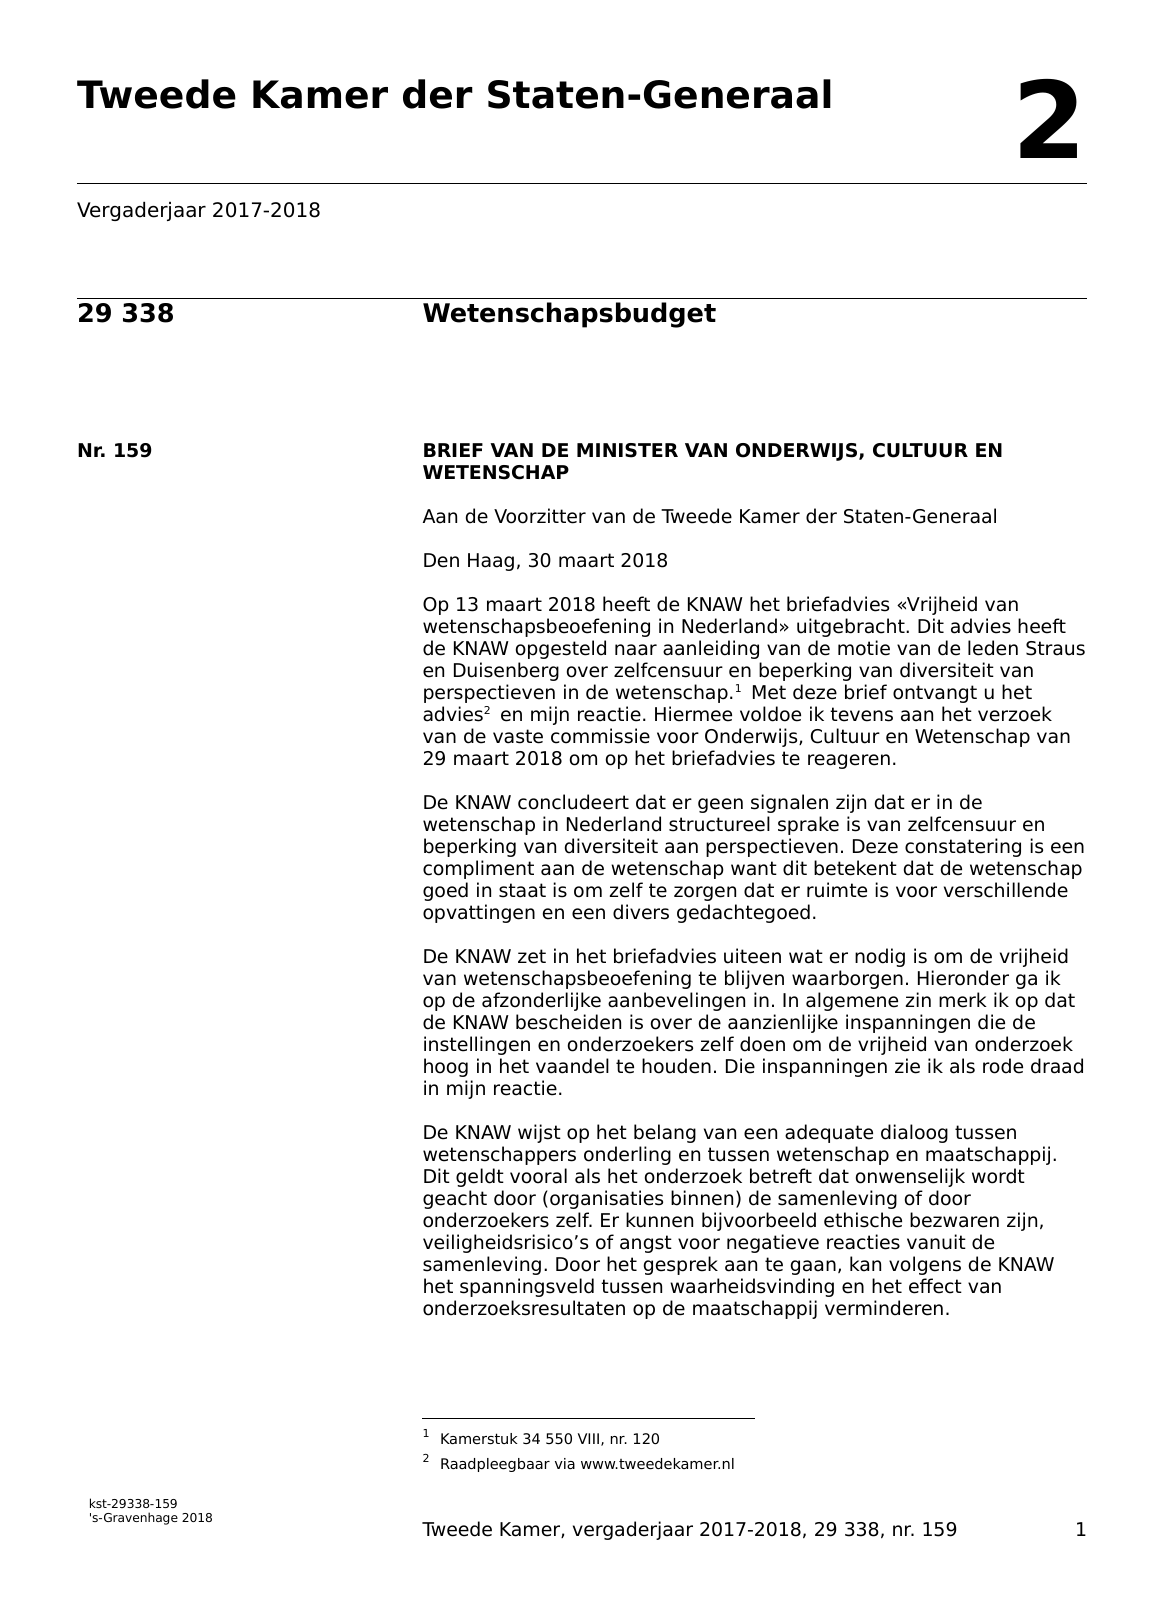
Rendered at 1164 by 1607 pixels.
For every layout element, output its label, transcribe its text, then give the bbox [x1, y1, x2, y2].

table_header 2 [886, 59, 1087, 183]
subtitle Nr. 159 BRIEF VAN DE MINISTER VAN ONDERWIJS, CULTUUR EN WETENSCHAP [77, 440, 1087, 484]
table_header Tweede Kamer der Staten-Generaal [77, 59, 886, 183]
subtitle 29 338 Wetenschapsbudget [77, 299, 1087, 329]
table_cell Vergaderjaar 2017-2018 [77, 184, 1087, 298]
text 's-Gravenhage 2018 [88, 1511, 323, 1525]
text Kamerstuk 34 550 VIII, nr. 120 [422, 1427, 1087, 1449]
text De KNAW wijst op het belang van een adequate dialoog tussen wetenschappers onderling en tussen wetenschap en maatschappij. Dit geldt vooral als het onderzoek betreft dat onwenselijk wordt geacht door (organisaties binnen) de samenleving of door onderzoekers zelf. Er kunnen bijvoorbeeld ethische bezwaren zijn, veiligheidsrisico’s of angst voor negatieve reacties vanuit de samenleving. Door het gesprek aan te gaan, kan volgens de KNAW het spanningsveld tussen waarheidsvinding en het effect van onderzoeksresultaten op de maatschappij verminderen. [422, 1122, 1087, 1320]
text De KNAW zet in het briefadvies uiteen wat er nodig is om de vrijheid van wetenschapsbeoefening te blijven waarborgen. Hieronder ga ik op de afzonderlijke aanbevelingen in. In algemene zin merk ik op dat de KNAW bescheiden is over de aanzienlijke inspanningen die de instellingen en onderzoekers zelf doen om de vrijheid van onderzoek hoog in het vaandel te houden. Die inspanningen zie ik als rode draad in mijn reactie. [422, 946, 1087, 1100]
text Raadpleegbaar via www.tweedekamer.nl [422, 1452, 1087, 1474]
text Den Haag, 30 maart 2018 [422, 550, 1087, 572]
text Aan de Voorzitter van de Tweede Kamer der Staten-Generaal [422, 506, 1087, 528]
text Op 13 maart 2018 heeft de KNAW het briefadvies «Vrijheid van wetenschapsbeoefening in Nederland» uitgebracht. Dit advies heeft de KNAW opgesteld naar aanleiding van de motie van de leden Straus en Duisenberg over zelfcensuur en beperking van diversiteit van perspectieven in de wetenschap. Met deze brief ontvangt u het advies en mijn reactie. Hiermee voldoe ik tevens aan het verzoek van de vaste commissie voor Onderwijs, Cultuur en Wetenschap van 29 maart 2018 om op het briefadvies te reageren. [422, 594, 1087, 770]
text kst-29338-159 [88, 1497, 323, 1511]
text De KNAW concludeert dat er geen signalen zijn dat er in de wetenschap in Nederland structureel sprake is van zelfcensuur en beperking van diversiteit aan perspectieven. Deze constatering is een compliment aan de wetenschap want dit betekent dat de wetenschap goed in staat is om zelf te zorgen dat er ruimte is voor verschillende opvattingen en een divers gedachtegoed. [422, 792, 1087, 924]
